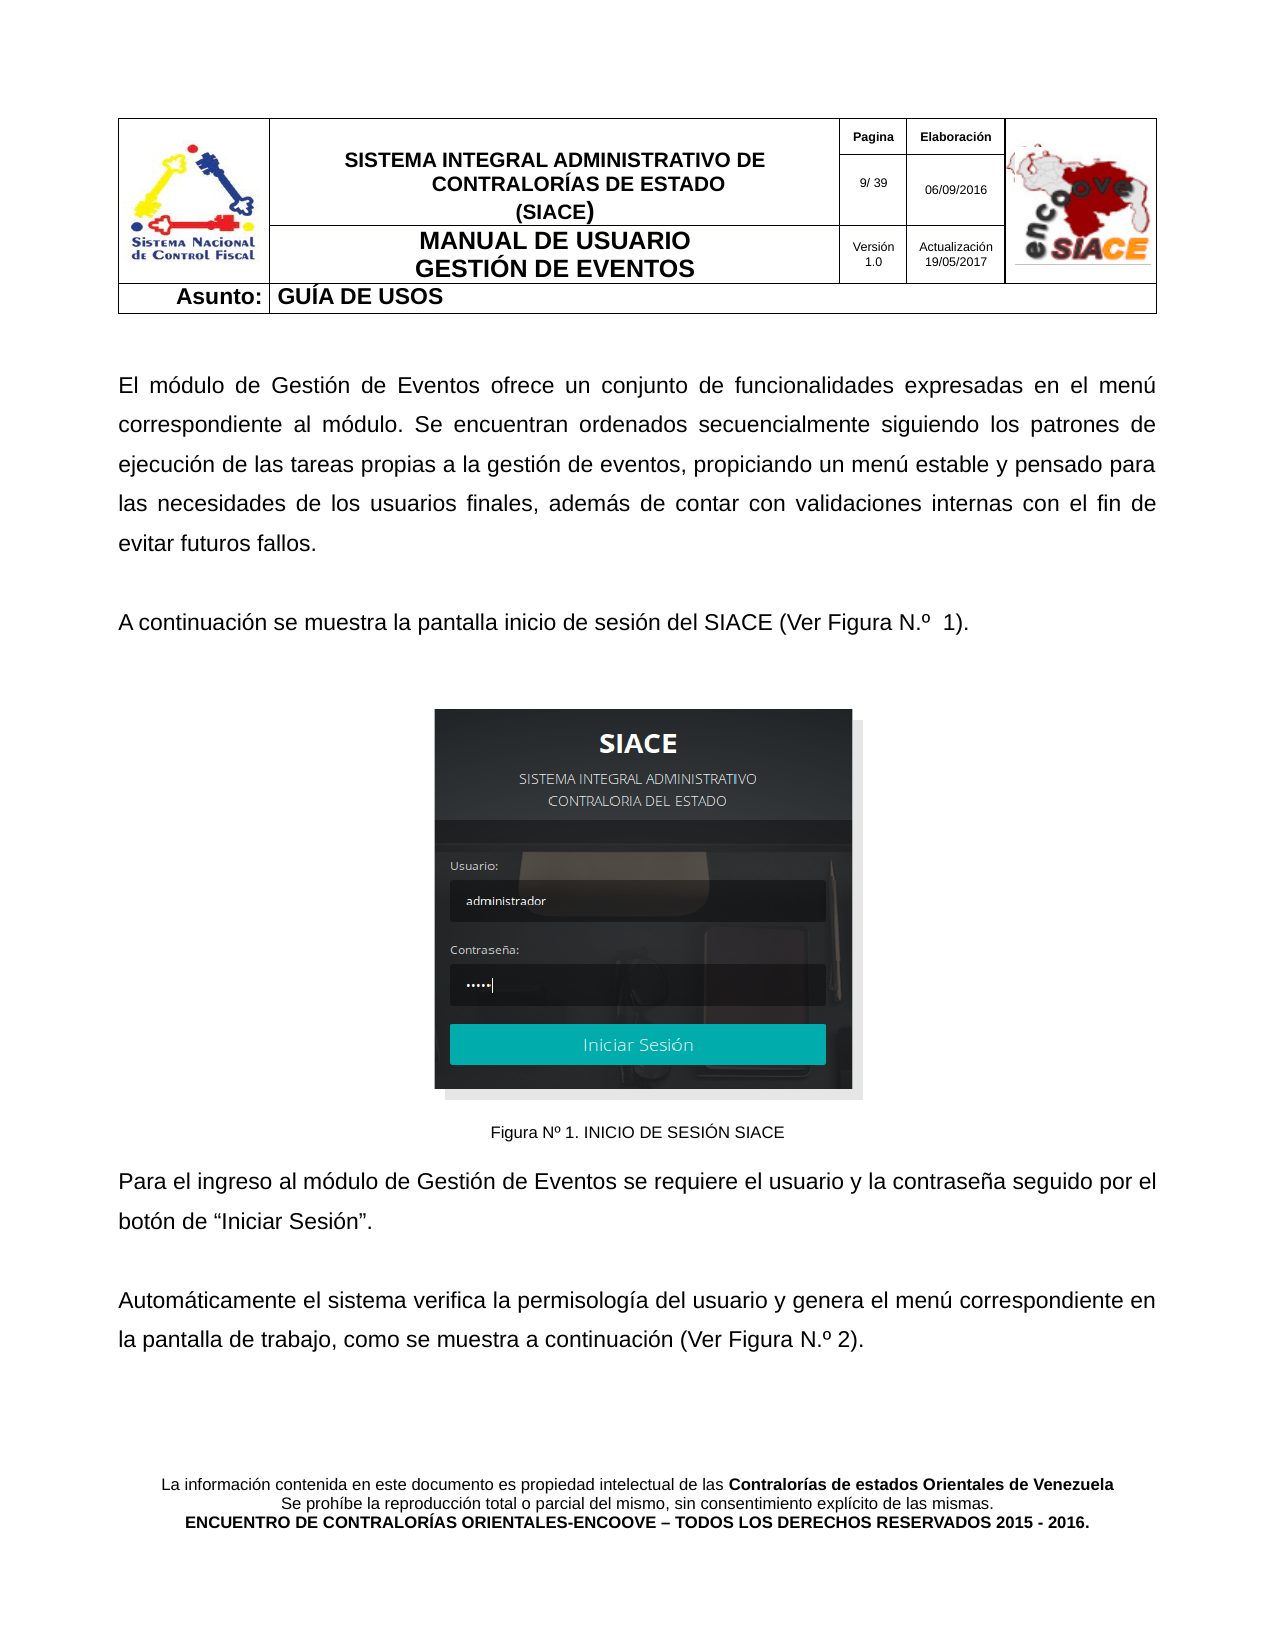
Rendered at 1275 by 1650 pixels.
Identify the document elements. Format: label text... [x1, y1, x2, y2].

picture [434, 709, 853, 1089]
text Figura Nº 1. INICIO DE SESIÓN SIACE [118, 1123, 1157, 1142]
text El módulo de Gestión de Eventos ofrece un conjunto de funcionalidades expresadas en el menú correspondiente al módulo. Se encuentran ordenados secuencialmente siguiendo los patrones de ejecución de las tareas propias a la gestión de eventos, propiciando un menú estable y pensado para las necesidades de los usuarios finales, además de contar con validaciones internas con el fin de evitar futuros fallos. [118, 372, 1157, 556]
picture [1006, 140, 1151, 266]
text Automáticamente el sistema verifica la permisología del usuario y genera el menú correspondiente en la pantalla de trabajo, como se muestra a continuación (Ver Figura N.º 2). [118, 1287, 1157, 1352]
text Para el ingreso al módulo de Gestión de Eventos se requiere el usuario y la contraseña seguido por el botón de “Iniciar Sesión”. [118, 1168, 1157, 1234]
picture [121, 140, 267, 266]
text A continuación se muestra la pantalla inicio de sesión del SIACE (Ver Figura N.º 1). [118, 609, 1157, 635]
